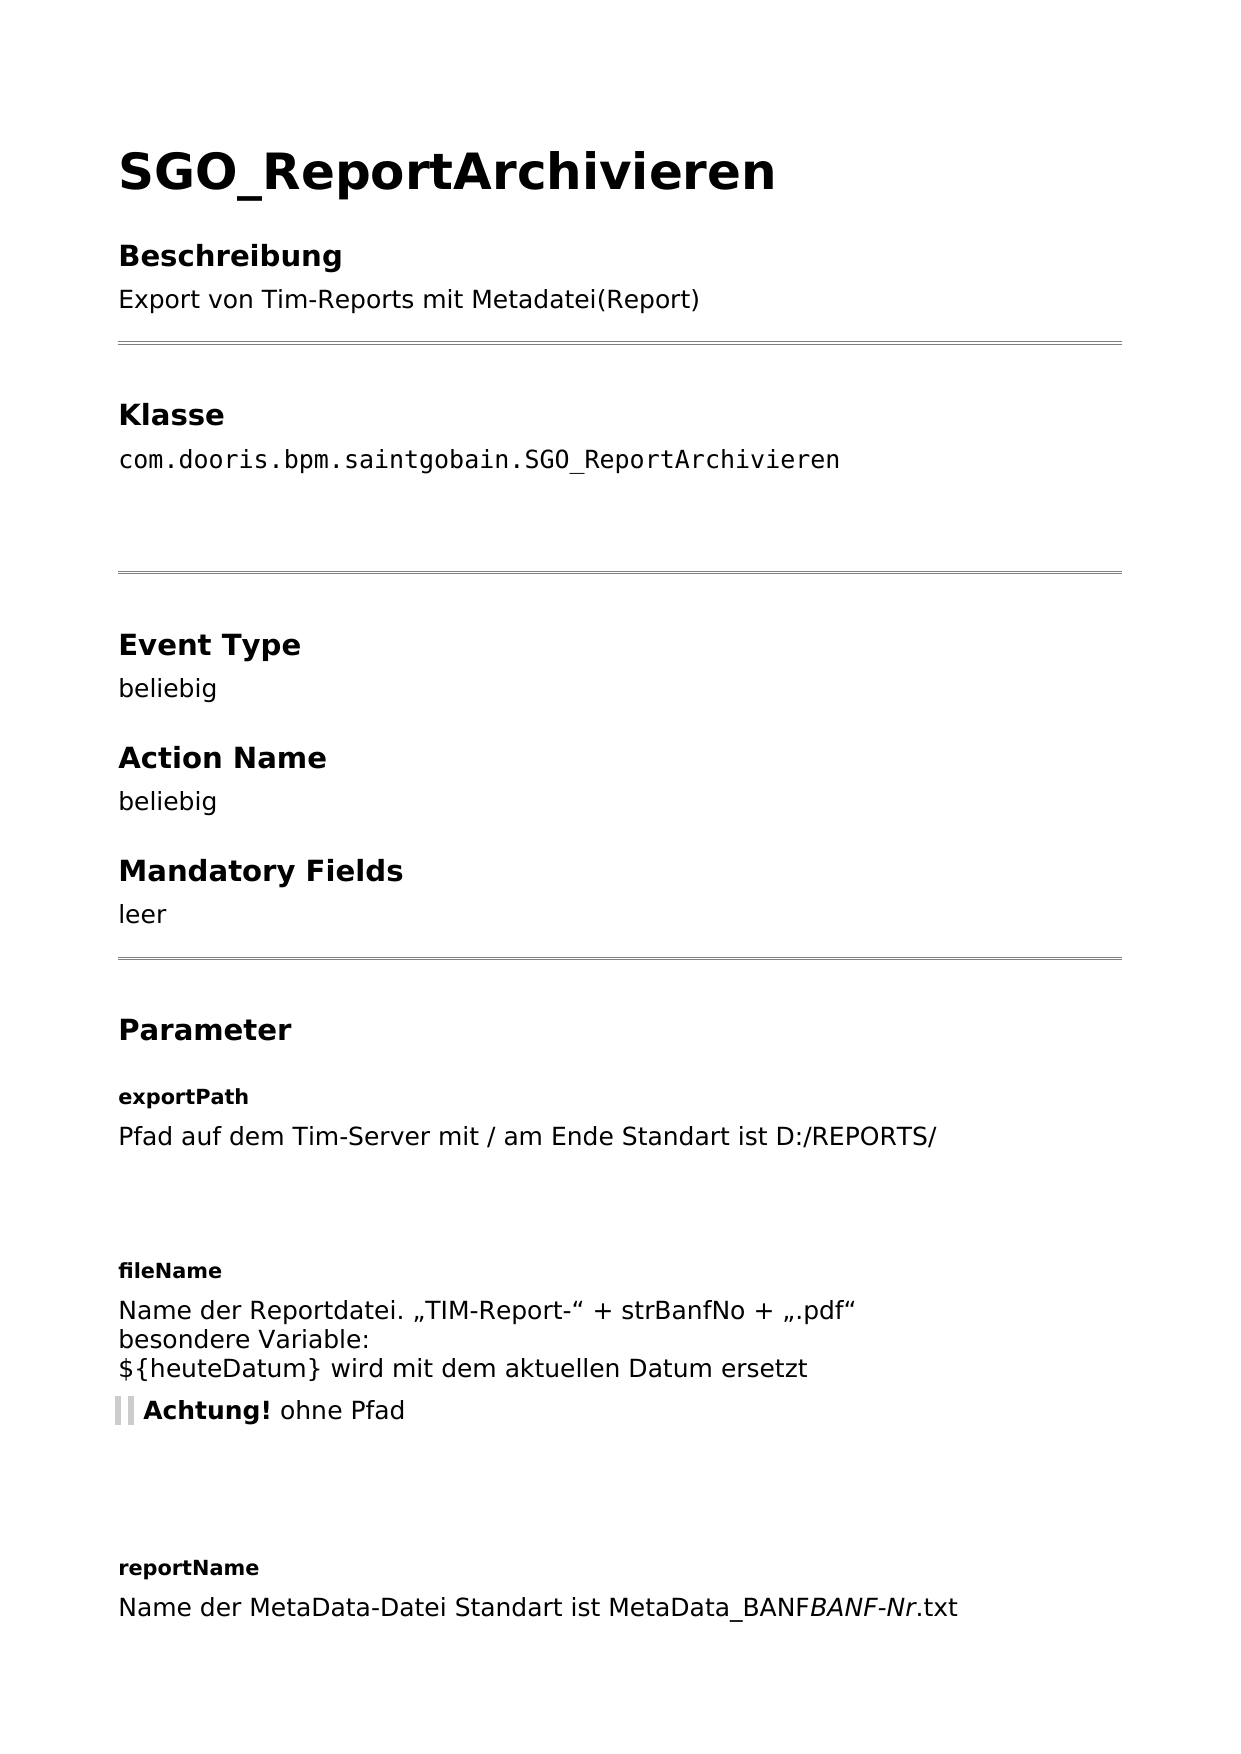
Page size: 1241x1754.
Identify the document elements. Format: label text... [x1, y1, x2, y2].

text beliebig [118, 787, 1122, 817]
text Pfad auf dem Tim-Server mit / am Ende Standart ist D:/REPORTS/ [118, 1122, 1122, 1151]
subtitle exportPath [118, 1085, 1122, 1109]
subtitle Action Name [118, 741, 1122, 775]
table_header [1109, 1396, 1122, 1425]
subtitle fileName [118, 1259, 1122, 1284]
subtitle reportName [118, 1556, 1122, 1580]
text leer [118, 901, 1122, 930]
subtitle Klasse [118, 398, 1122, 432]
text Name der MetaData-Datei Standart ist MetaData_BANFBANF-Nr.txt [118, 1593, 1122, 1622]
text beliebig [118, 674, 1122, 703]
subtitle Parameter [118, 1014, 1122, 1048]
table_header Achtung! ohne Pfad [134, 1396, 1109, 1425]
text com.dooris.bpm.saintgobain.SGO_ReportArchivieren [118, 445, 1122, 474]
table_header [121, 1396, 128, 1425]
text Name der Reportdatei. „TIM-Report-“ + strBanfNo + „.pdf“ besondere Variable: ${heuteDatum} wird mit dem aktuellen Datum ersetzt [118, 1296, 1122, 1384]
subtitle Event Type [118, 628, 1122, 662]
text Export von Tim-Reports mit Metadatei(Report) [118, 285, 1122, 314]
subtitle Beschreibung [118, 239, 1122, 273]
subtitle Mandatory Fields [118, 854, 1122, 888]
subtitle SGO_ReportArchivieren [118, 143, 1122, 201]
